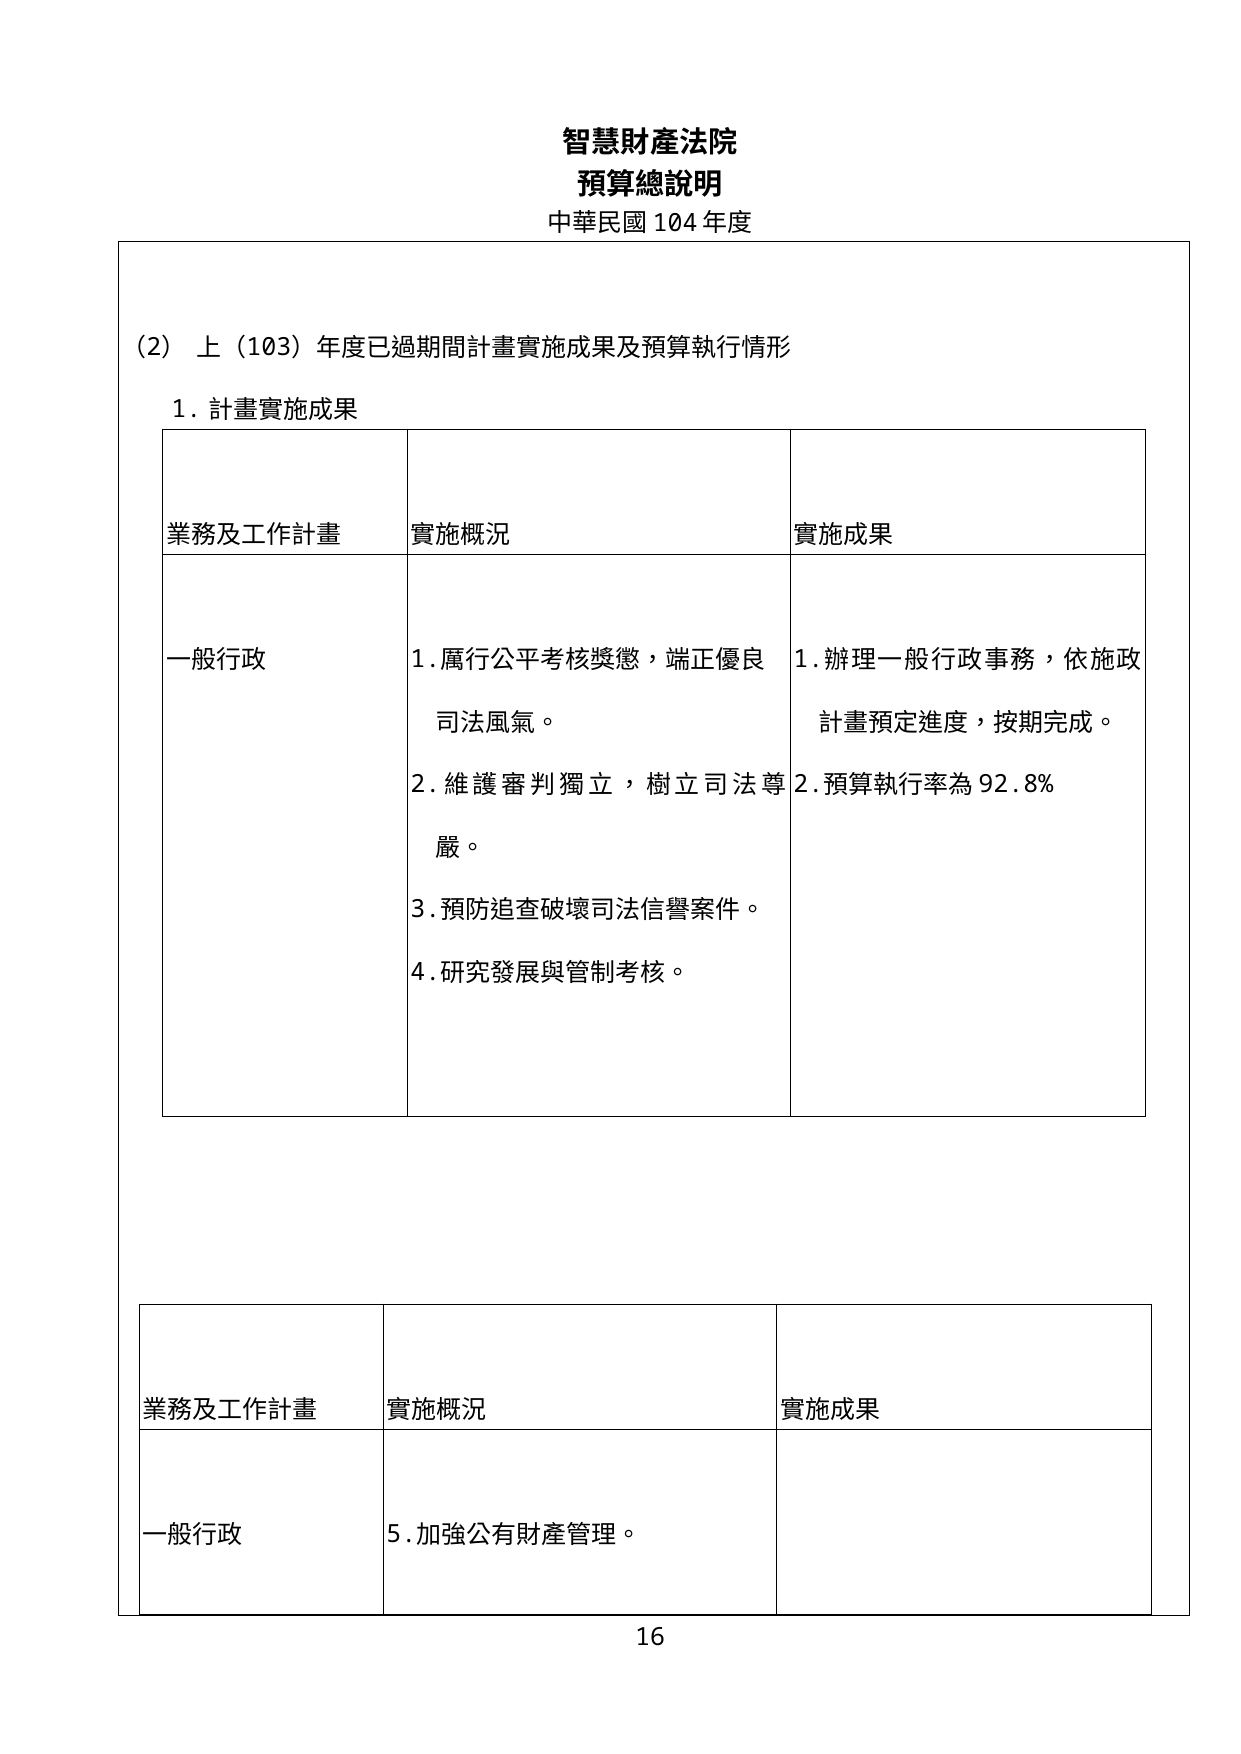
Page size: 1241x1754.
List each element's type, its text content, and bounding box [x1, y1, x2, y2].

table_cell 1.厲行公平考核獎懲，端正優良司法風氣。 2.維護審判獨立，樹立司法尊嚴。 3.預防追查破壞司法信譽案件。 4.研究發展與管制考核。 [408, 555, 790, 1116]
table_header 業務及工作計畫 [163, 430, 407, 553]
table_cell 一般行政 [140, 1430, 383, 1614]
table_header 實施成果 [791, 430, 1145, 553]
table_cell 一般行政 [163, 555, 407, 1116]
table_header 實施成果 [777, 1305, 1151, 1428]
table_cell 1.辦理一般行政事務，依施政計畫預定進度，按期完成。 2.預算執行率為92.8% [791, 555, 1145, 1116]
table_header 實施概況 [408, 430, 790, 553]
table_cell 5.加強公有財產管理。 [384, 1430, 776, 1614]
table_cell 2.決算辦理概況 單位：新臺幣千元 上（103）年度已過期間計畫實施成果及預算執行情形 計畫實施成果 2. 預算執行情形 單位：新臺幣千元 [119, 242, 1189, 1615]
table_cell [777, 1430, 1151, 1614]
table_header 業務及工作計畫 [140, 1305, 383, 1428]
table_header 實施概況 [384, 1305, 776, 1428]
